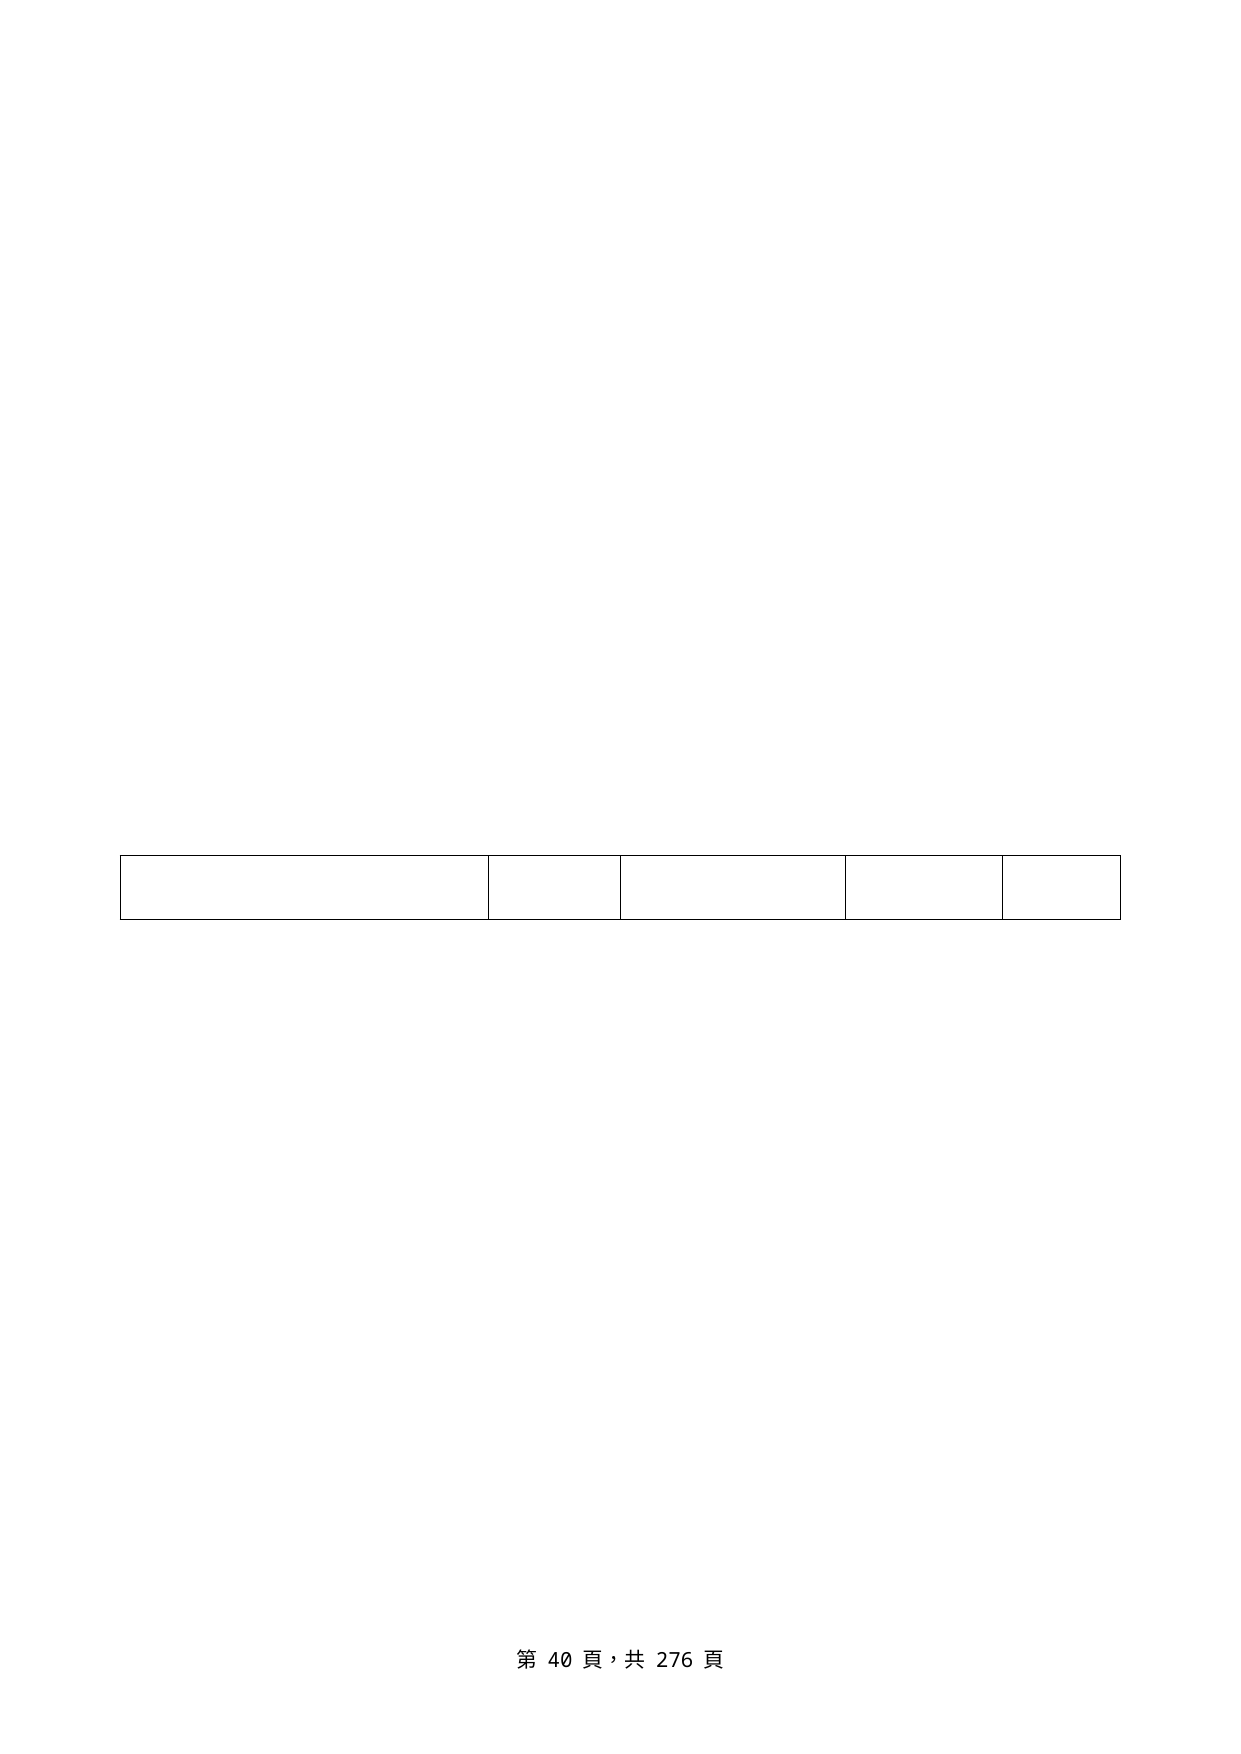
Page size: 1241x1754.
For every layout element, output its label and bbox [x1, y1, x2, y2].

table_cell [846, 856, 1002, 919]
table_cell [489, 856, 620, 919]
table_cell [621, 856, 845, 919]
table_cell [121, 856, 488, 919]
table_cell [1003, 856, 1120, 919]
